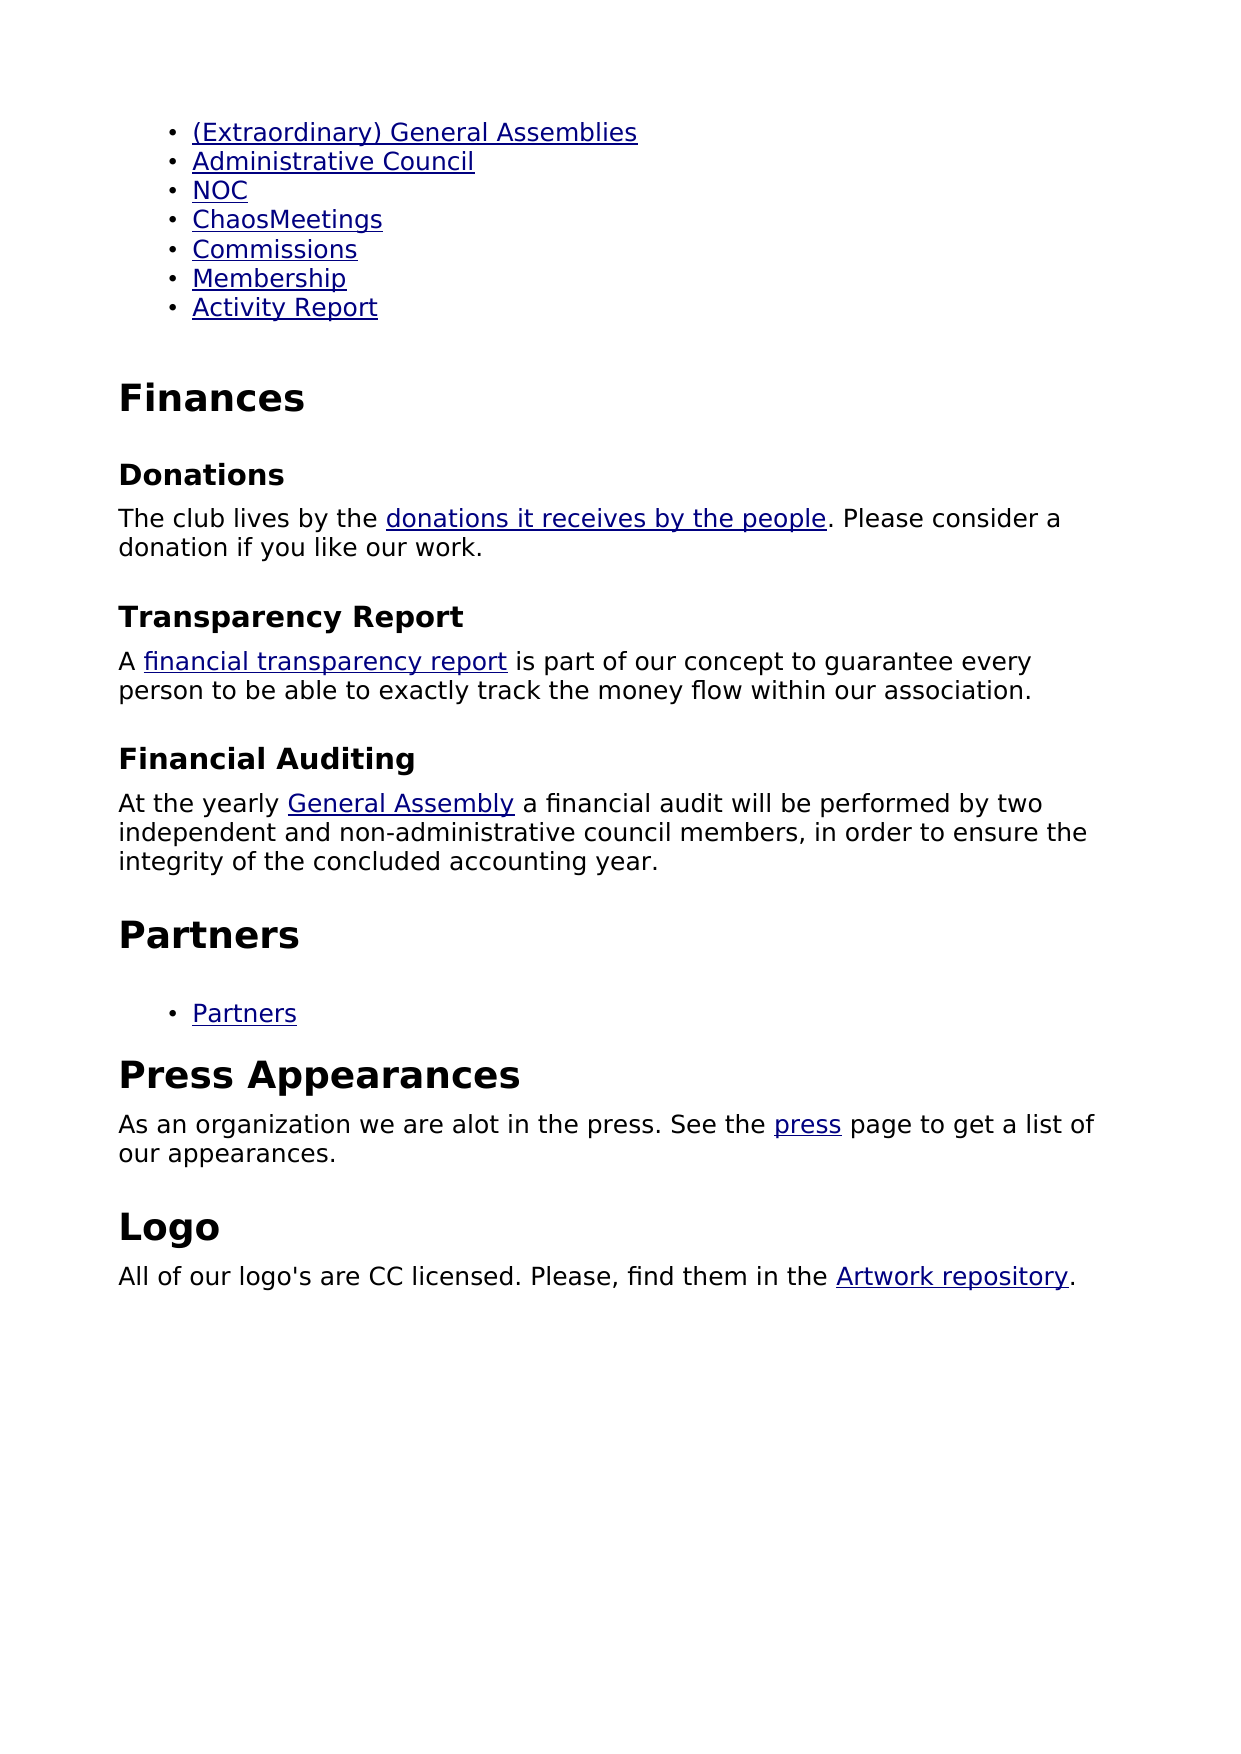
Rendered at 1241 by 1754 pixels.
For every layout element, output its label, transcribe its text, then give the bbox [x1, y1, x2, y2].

text As an organization we are alot in the press. See the press page to get a list of our appearances. [118, 1110, 1122, 1168]
subtitle Press Appearances [118, 1054, 1122, 1097]
list Commissions [177, 235, 1122, 264]
list Administrative Council [177, 147, 1122, 176]
subtitle Transparency Report [118, 600, 1122, 634]
text All of our logo's are CC licensed. Please, find them in the Artwork repository. [118, 1262, 1122, 1291]
list ChaosMeetings [177, 206, 1122, 235]
subtitle Financial Auditing [118, 742, 1122, 776]
list NOC [177, 176, 1122, 206]
text The club lives by the donations it receives by the people. Please consider a donation if you like our work. [118, 504, 1122, 563]
list (Extraordinary) General Assemblies [177, 118, 1122, 147]
subtitle Finances [118, 377, 1122, 420]
list Activity Report [177, 293, 1122, 322]
subtitle Donations [118, 458, 1122, 492]
text At the yearly General Assembly a financial audit will be performed by two independent and non-administrative council members, in order to ensure the integrity of the concluded accounting year. [118, 789, 1122, 876]
subtitle Partners [118, 914, 1122, 958]
list Partners [177, 999, 1122, 1029]
list Membership [177, 264, 1122, 293]
subtitle Logo [118, 1206, 1122, 1249]
text A financial transparency report is part of our concept to guarantee every person to be able to exactly track the money flow within our association. [118, 647, 1122, 705]
